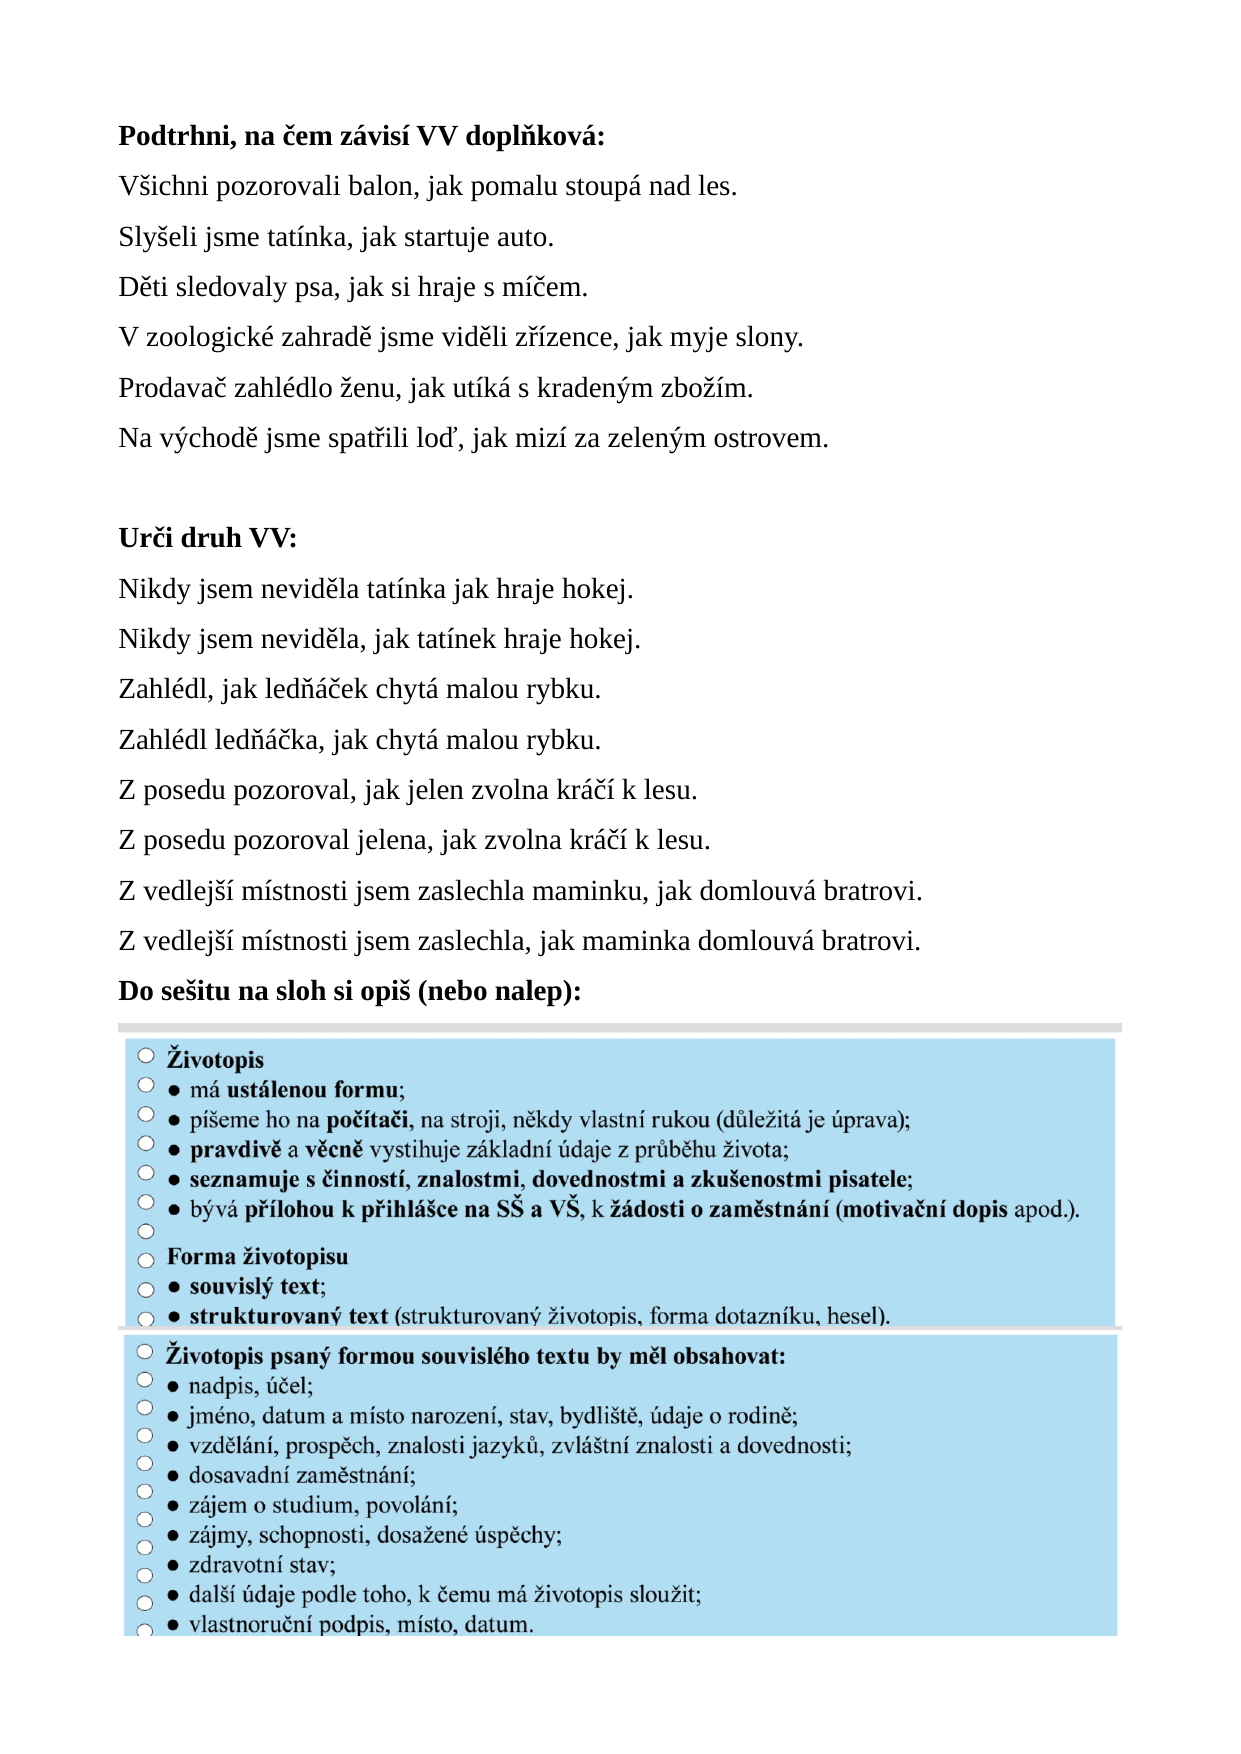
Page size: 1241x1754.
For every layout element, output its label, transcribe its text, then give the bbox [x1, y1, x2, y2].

text Nikdy jsem neviděla tatínka jak hraje hokej. [118, 571, 1122, 604]
text Z vedlejší místnosti jsem zaslechla maminku, jak domlouvá bratrovi. [118, 873, 1122, 906]
text Slyšeli jsme tatínka, jak startuje auto. [118, 219, 1122, 252]
text Urči druh VV: [118, 521, 1122, 554]
text V zoologické zahradě jsme viděli zřízence, jak myje slony. [118, 319, 1122, 353]
text Prodavač zahlédlo ženu, jak utíká s kradeným zbožím. [118, 370, 1122, 403]
text Zahlédl, jak ledňáček chytá malou rybku. [118, 672, 1122, 705]
text Zahlédl ledňáčka, jak chytá malou rybku. [118, 722, 1122, 755]
text Z posedu pozoroval, jak jelen zvolna kráčí k lesu. [118, 772, 1122, 806]
text Z posedu pozoroval jelena, jak zvolna kráčí k lesu. [118, 822, 1122, 856]
text Z vedlejší místnosti jsem zaslechla, jak maminka domlouvá bratrovi. [118, 923, 1122, 957]
text Podtrhni, na čem závisí VV doplňková: [118, 118, 1122, 152]
text Všichni pozorovali balon, jak pomalu stoupá nad les. [118, 168, 1122, 202]
text Děti sledovaly psa, jak si hraje s míčem. [118, 269, 1122, 303]
text Na východě jsme spatřili loď, jak mizí za zeleným ostrovem. [118, 420, 1122, 453]
text Nikdy jsem neviděla, jak tatínek hraje hokej. [118, 621, 1122, 655]
text Do sešitu na sloh si opiš (nebo nalep): [118, 973, 1122, 1007]
picture [118, 1023, 1123, 1636]
